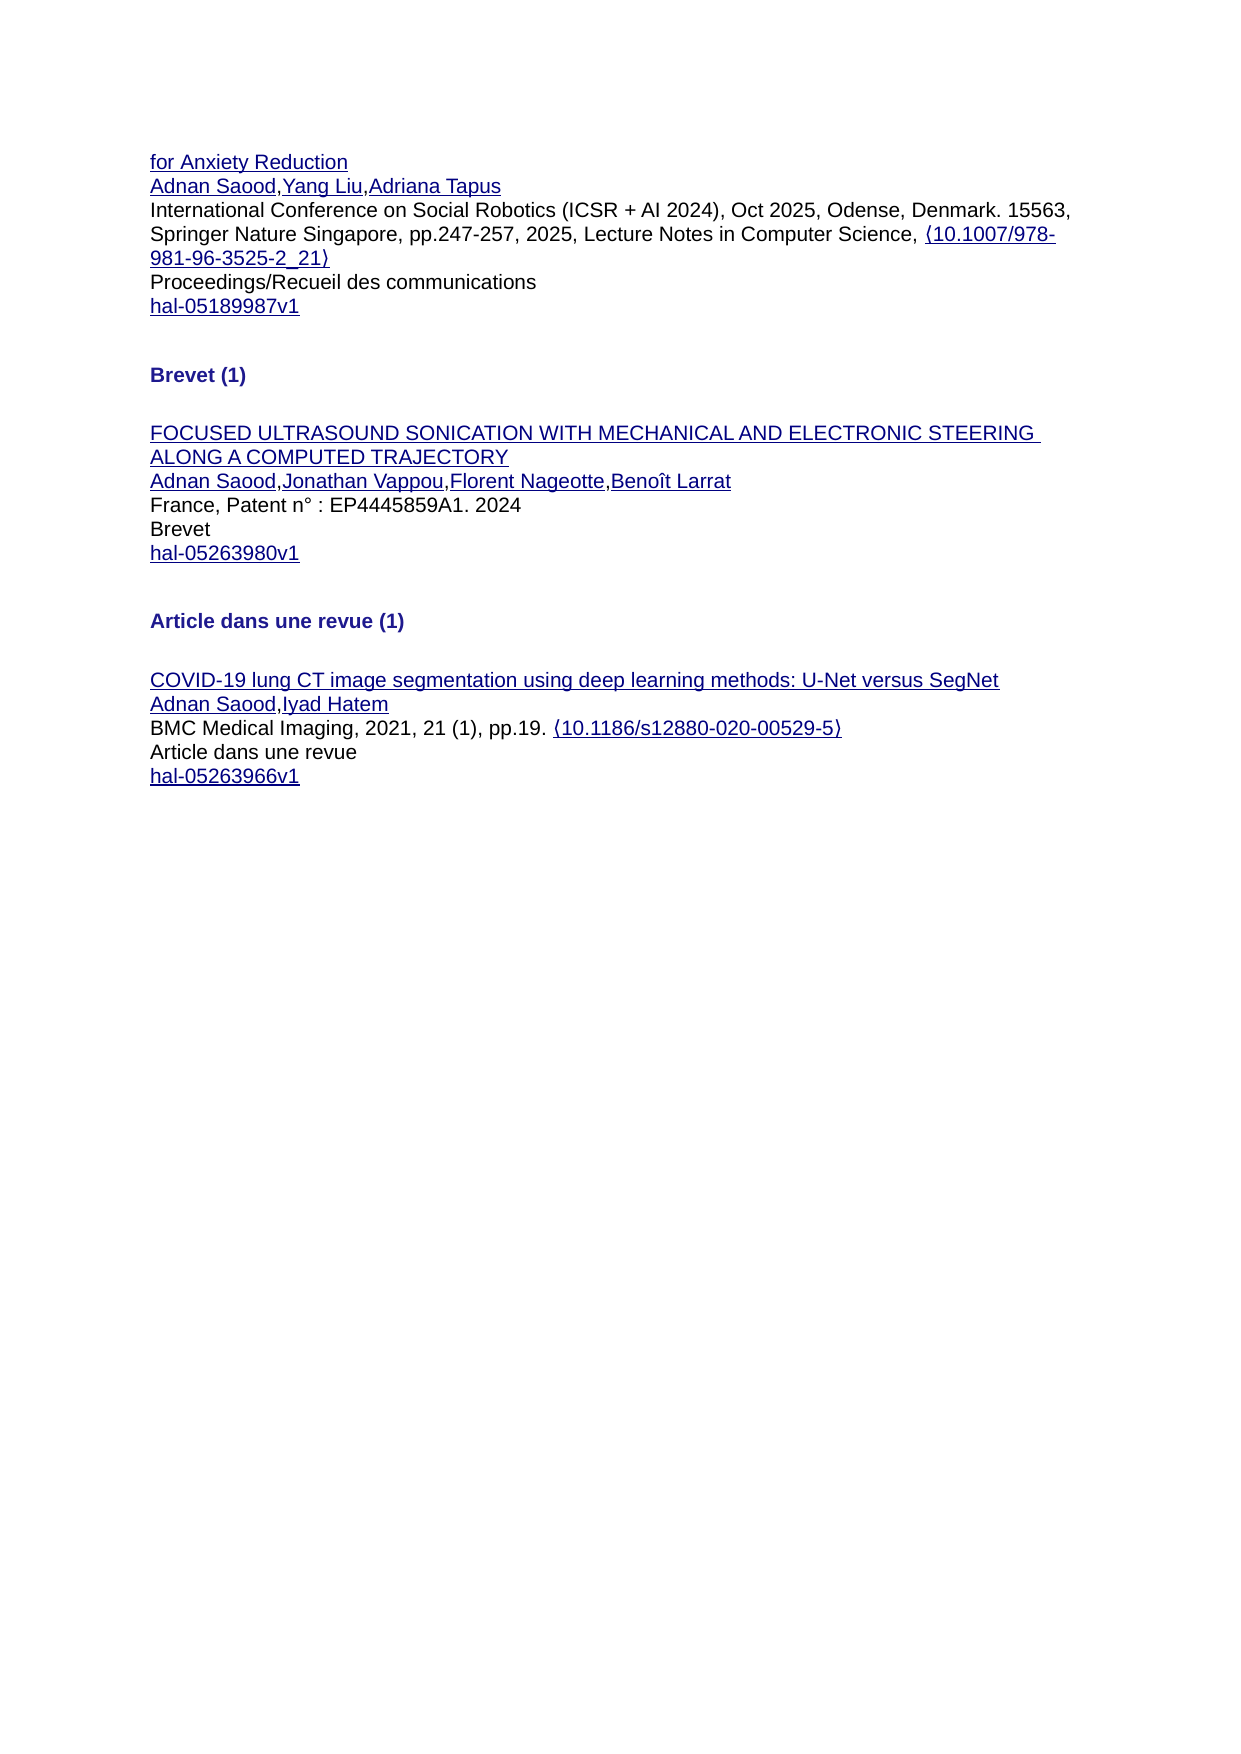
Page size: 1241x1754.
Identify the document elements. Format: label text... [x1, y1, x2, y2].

subtitle Article dans une revue (1) [150, 609, 1090, 633]
subtitle Brevet (1) [150, 362, 1090, 386]
table_header COVID-19 lung CT image segmentation using deep learning methods: U-Net versus SegNet Adnan Saood,Iyad Hatem BMC Medical Imaging, 2021, 21 (1), pp.19. ⟨10.1186/s12880-020-00529-5⟩ Article dans une revue hal-05263966v1 [150, 668, 1090, 787]
table_header FOCUSED ULTRASOUND SONICATION WITH MECHANICAL AND ELECTRONIC STEERING ALONG A COMPUTED TRAJECTORY Adnan Saood,Jonathan Vappou,Florent Nageotte,Benoît Larrat France, Patent n° : EP4445859A1. 2024 Brevet hal-05263980v1 [150, 421, 1090, 564]
table_cell for Anxiety Reduction Adnan Saood,Yang Liu,Adriana Tapus International Conference on Social Robotics (ICSR + AI 2024), Oct 2025, Odense, Denmark. 15563, Springer Nature Singapore, pp.247-257, 2025, Lecture Notes in Computer Science, ⟨10.1007/978-981-96-3525-2_21⟩ Proceedings/Recueil des communications hal-05189987v1 [150, 150, 1090, 318]
